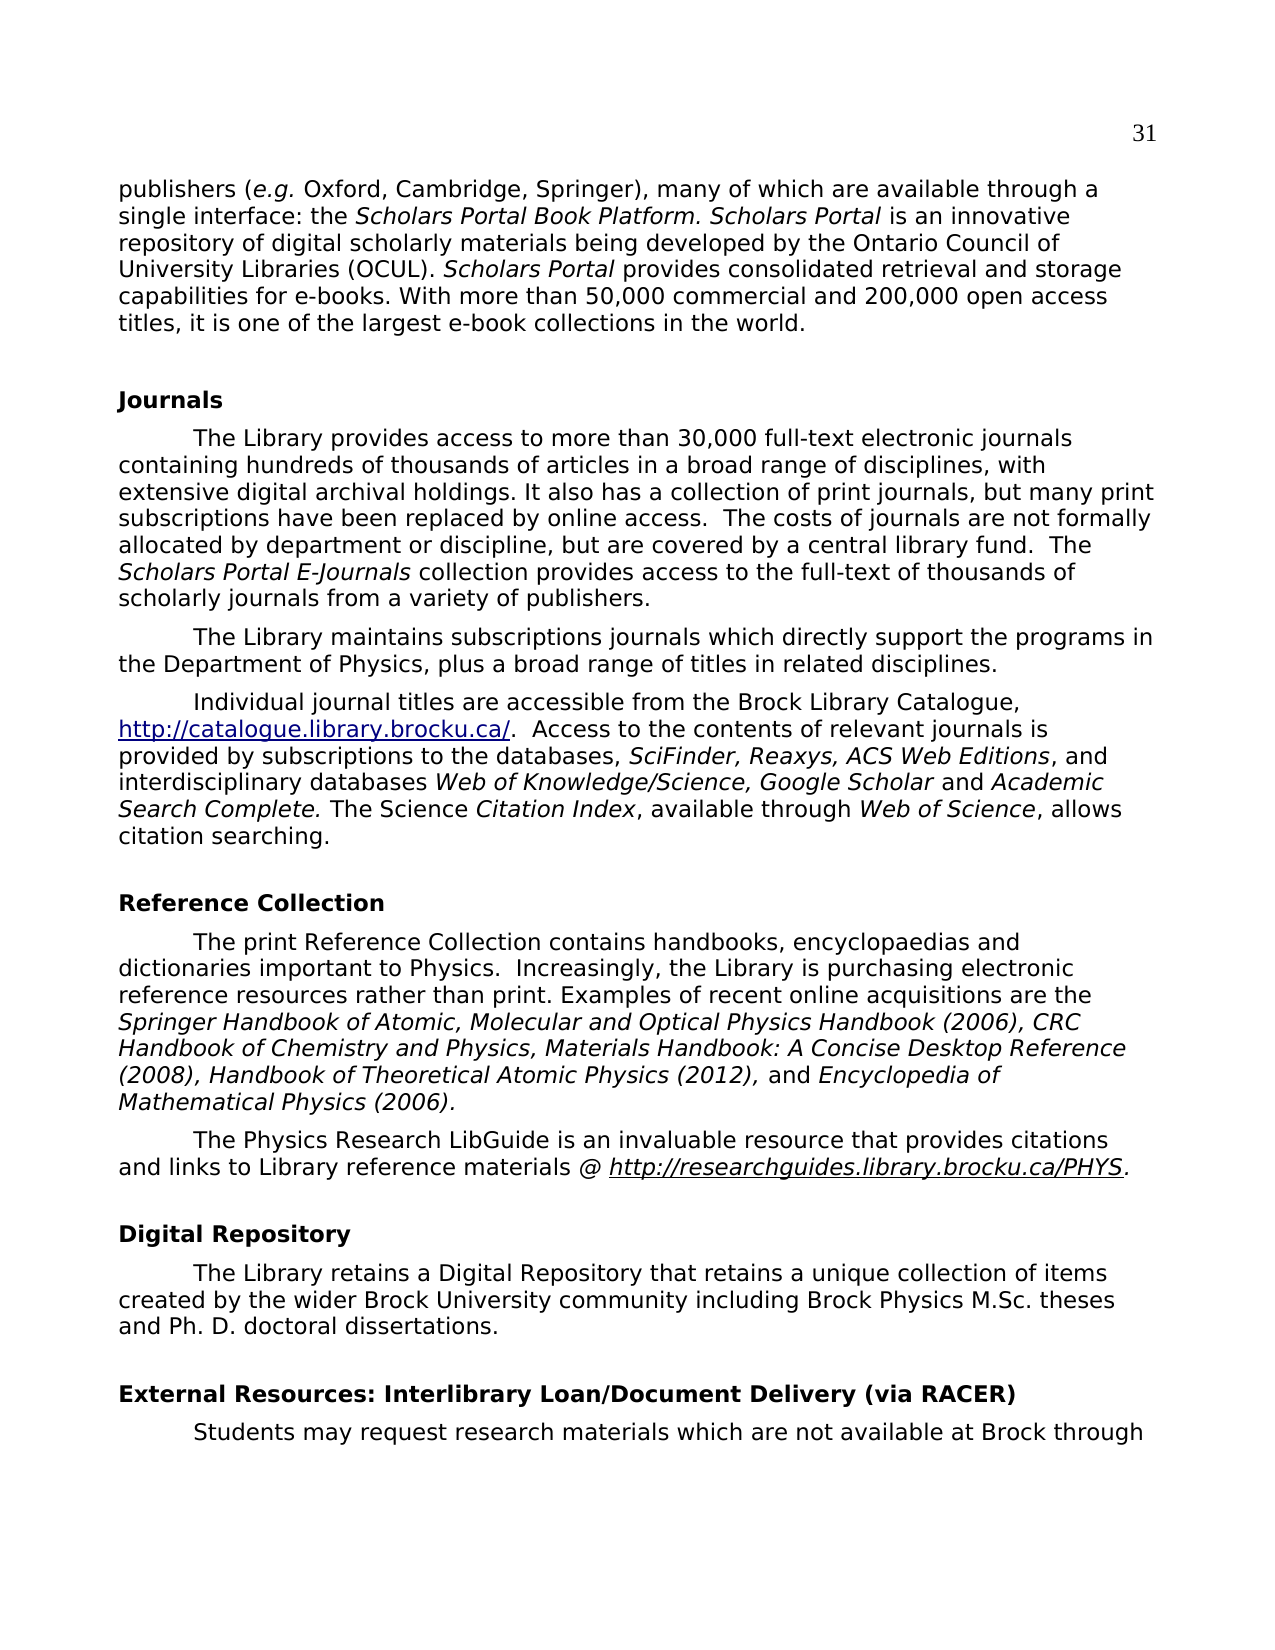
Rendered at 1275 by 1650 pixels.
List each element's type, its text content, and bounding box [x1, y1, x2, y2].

subtitle Journals [118, 387, 1157, 414]
subtitle Digital Repository [118, 1221, 1157, 1248]
text Individual journal titles are accessible from the Brock Library Catalogue, http://catalogue.library.brocku.ca/. Access to the contents of relevant journals is provided by subscriptions to the databases, SciFinder, Reaxys, ACS Web Editions, and interdisciplinary databases Web of Knowledge/Science, Google Scholar and Academic Search Complete. The Science Citation Index, available through Web of Science, allows citation searching. [118, 689, 1157, 849]
subtitle External Resources: Interlibrary Loan/Document Delivery (via RACER) [118, 1381, 1157, 1407]
text The Library maintains subscriptions journals which directly support the programs in the Department of Physics, plus a broad range of titles in related disciplines. [118, 624, 1157, 678]
text publishers (e.g. Oxford, Cambridge, Springer), many of which are available through a single interface: the Scholars Portal Book Platform. Scholars Portal is an innovative repository of digital scholarly materials being developed by the Ontario Council of University Libraries (OCUL). Scholars Portal provides consolidated retrieval and storage capabilities for e-books. With more than 50,000 commercial and 200,000 open access titles, it is one of the largest e-book collections in the world. [118, 176, 1157, 336]
text The Physics Research LibGuide is an invaluable resource that provides citations and links to Library reference materials @ http://researchguides.library.brocku.ca/PHYS. [118, 1127, 1157, 1181]
subtitle Reference Collection [118, 890, 1157, 917]
text The print Reference Collection contains handbooks, encyclopaedias and dictionaries important to Physics. Increasingly, the Library is purchasing electronic reference resources rather than print. Examples of recent online acquisitions are the Springer Handbook of Atomic, Molecular and Optical Physics Handbook (2006), CRC Handbook of Chemistry and Physics, Materials Handbook: A Concise Desktop Reference (2008), Handbook of Theoretical Atomic Physics (2012), and Encyclopedia of Mathematical Physics (2006). [118, 929, 1157, 1115]
text The Library retains a Digital Repository that retains a unique collection of items created by the wider Brock University community including Brock Physics M.Sc. theses and Ph. D. doctoral dissertations. [118, 1260, 1157, 1340]
text The Library provides access to more than 30,000 full-text electronic journals containing hundreds of thousands of articles in a broad range of disciplines, with extensive digital archival holdings. It also has a collection of print journals, but many print subscriptions have been replaced by online access. The costs of journals are not formally allocated by department or discipline, but are covered by a central library fund. The Scholars Portal E-Journals collection provides access to the full-text of thousands of scholarly journals from a variety of publishers. [118, 426, 1157, 612]
text Students may request research materials which are not available at Brock through [118, 1419, 1157, 1446]
